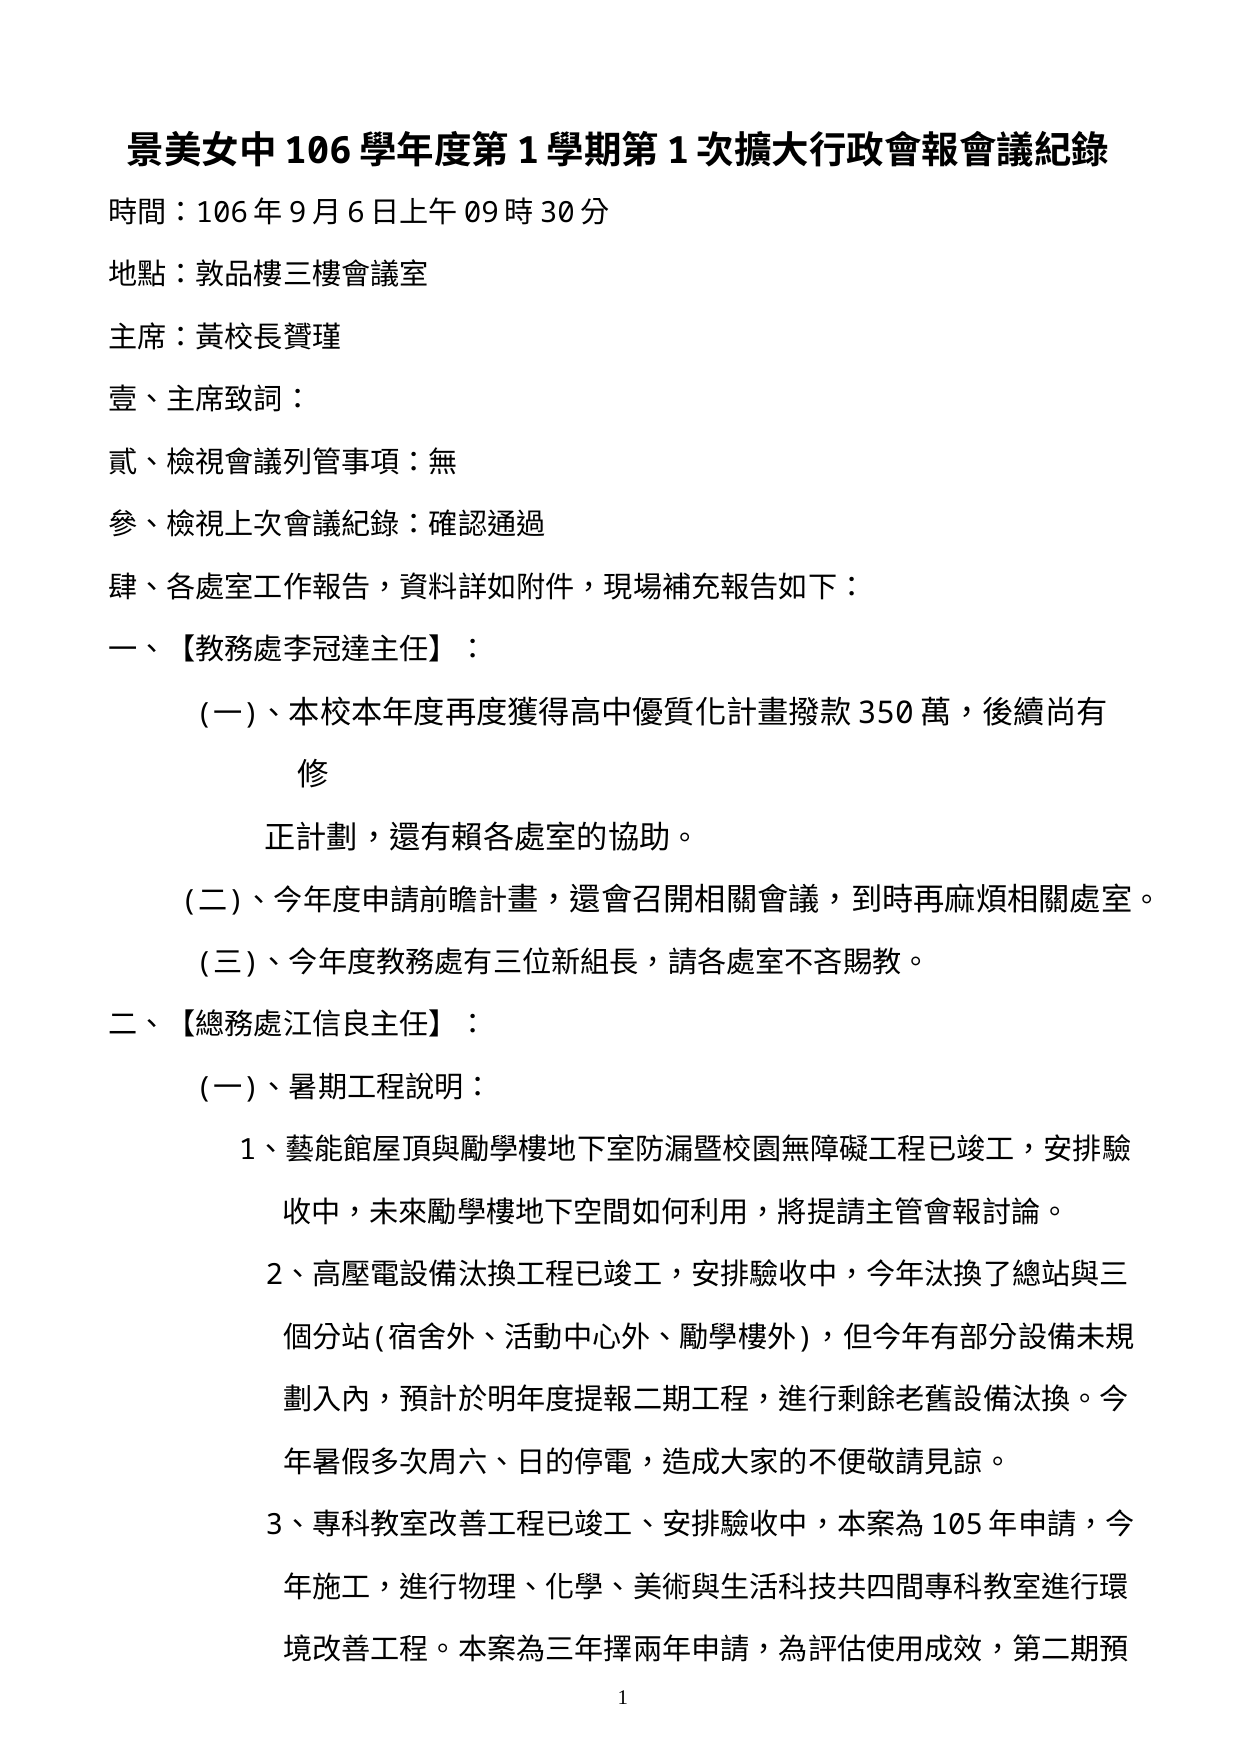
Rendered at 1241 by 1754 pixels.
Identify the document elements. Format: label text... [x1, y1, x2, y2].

text (二)、今年度申請前瞻計畫，還會召開相關會議，到時再麻煩相關處室。 [180, 855, 1137, 918]
text (一)、暑期工程說明： [108, 1043, 1137, 1105]
text 正計劃，還有賴各處室的協助。 [264, 793, 1137, 855]
text 時間：106年9月6日上午09時30分 [108, 168, 1137, 230]
text (一)、本校本年度再度獲得高中優質化計畫撥款350萬，後續尚有修 [108, 668, 1137, 793]
text 3、專科教室改善工程已竣工、安排驗收中，本案為105年申請，今年施工，進行物理、化學、美術與生活科技共四間專科教室進行環境改善工程。本案為三年擇兩年申請，為評估使用成效，第二期預 [108, 1480, 1137, 1668]
text 2、高壓電設備汰換工程已竣工，安排驗收中，今年汰換了總站與三個分站(宿舍外、活動中心外、勵學樓外)，但今年有部分設備未規劃入內，預計於明年度提報二期工程，進行剩餘老舊設備汰換。今年暑假多次周六、日的停電，造成大家的不便敬請見諒。 [108, 1230, 1137, 1480]
text 貳、檢視會議列管事項：無 [108, 418, 1137, 480]
text 1、藝能館屋頂與勵學樓地下室防漏暨校園無障礙工程已竣工，安排驗 [238, 1105, 1137, 1168]
text 地點：敦品樓三樓會議室 [108, 230, 1137, 293]
text 景美女中106學年度第1學期第1次擴大行政會報會議紀錄 [108, 105, 1137, 168]
text (三)、今年度教務處有三位新組長，請各處室不吝賜教。 [108, 918, 1137, 980]
text 二、【總務處江信良主任】： [108, 980, 1137, 1043]
text 一、【教務處李冠達主任】： [108, 605, 1137, 668]
text 壹、主席致詞： [108, 355, 1137, 418]
text 收中，未來勵學樓地下空間如何利用，將提請主管會報討論。 [282, 1168, 1137, 1230]
text 參、檢視上次會議紀錄：確認通過 [108, 480, 1137, 543]
text 肆、各處室工作報告，資料詳如附件，現場補充報告如下： [108, 543, 1137, 605]
text 主席：黃校長贇瑾 [108, 293, 1137, 355]
